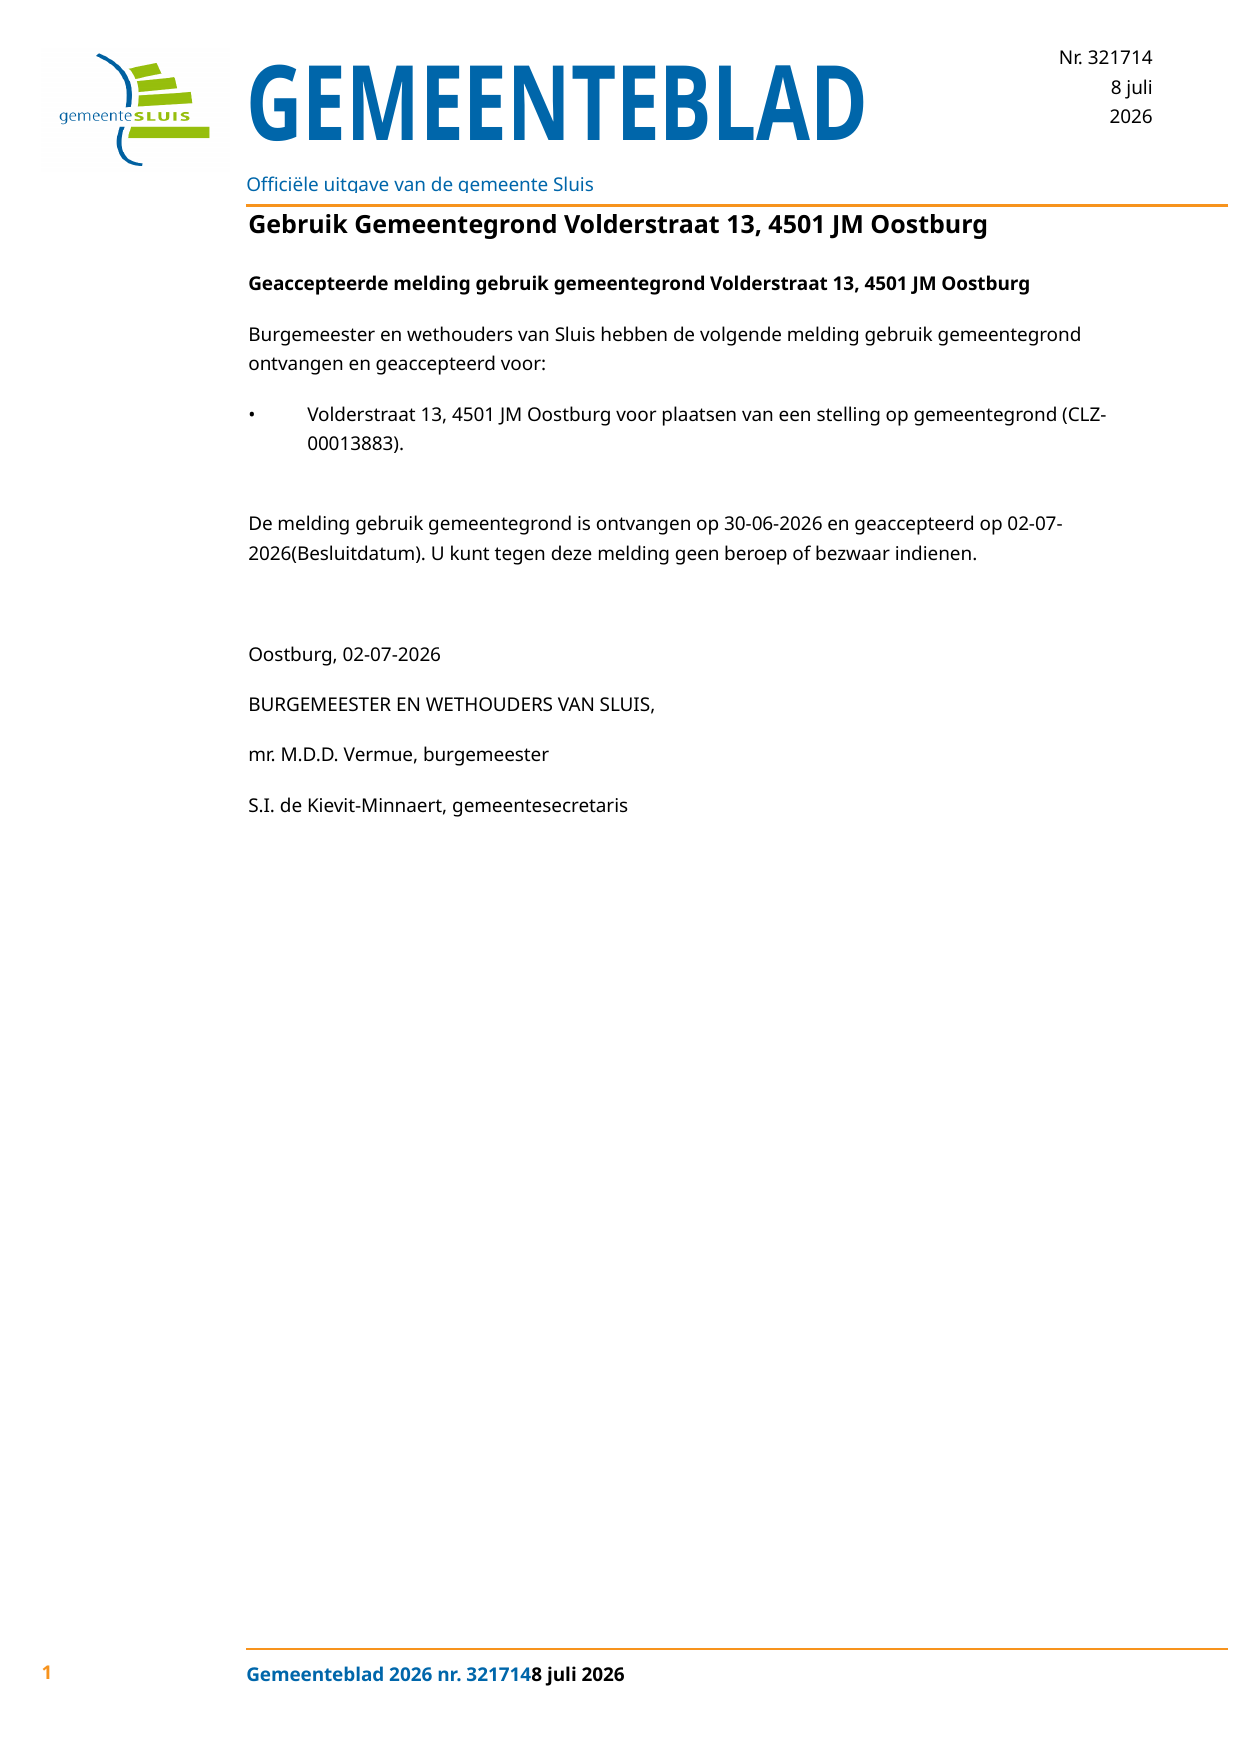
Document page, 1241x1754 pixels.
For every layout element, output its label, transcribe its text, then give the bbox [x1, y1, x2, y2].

text Gebruik Gemeentegrond Volderstraat 13, 4501 JM Oostburg [248, 207, 1152, 241]
text De melding gebruik gemeentegrond is ontvangen op 30-06-2026 en geaccepteerd op 02-07-2026(Besluitdatum). U kunt tegen deze melding geen beroep of bezwaar indienen. [248, 510, 1152, 566]
text S.I. de Kievit-Minnaert, gemeentesecretaris [248, 792, 1152, 818]
text Geaccepteerde melding gebruik gemeentegrond Volderstraat 13, 4501 JM Oostburg [248, 270, 1152, 296]
text BURGEMEESTER EN WETHOUDERS VAN SLUIS, [248, 691, 1152, 717]
text Oostburg, 02-07-2026 [248, 641, 1152, 666]
picture [41, 47, 231, 172]
text mr. M.D.D. Vermue, burgemeester [248, 742, 1152, 767]
list Volderstraat 13, 4501 JM Oostburg voor plaatsen van een stelling op gemeentegrond (CLZ-00013883). [248, 401, 1152, 456]
text Burgemeester en wethouders van Sluis hebben de volgende melding gebruik gemeentegrond ontvangen en geaccepteerd voor: [248, 321, 1152, 376]
